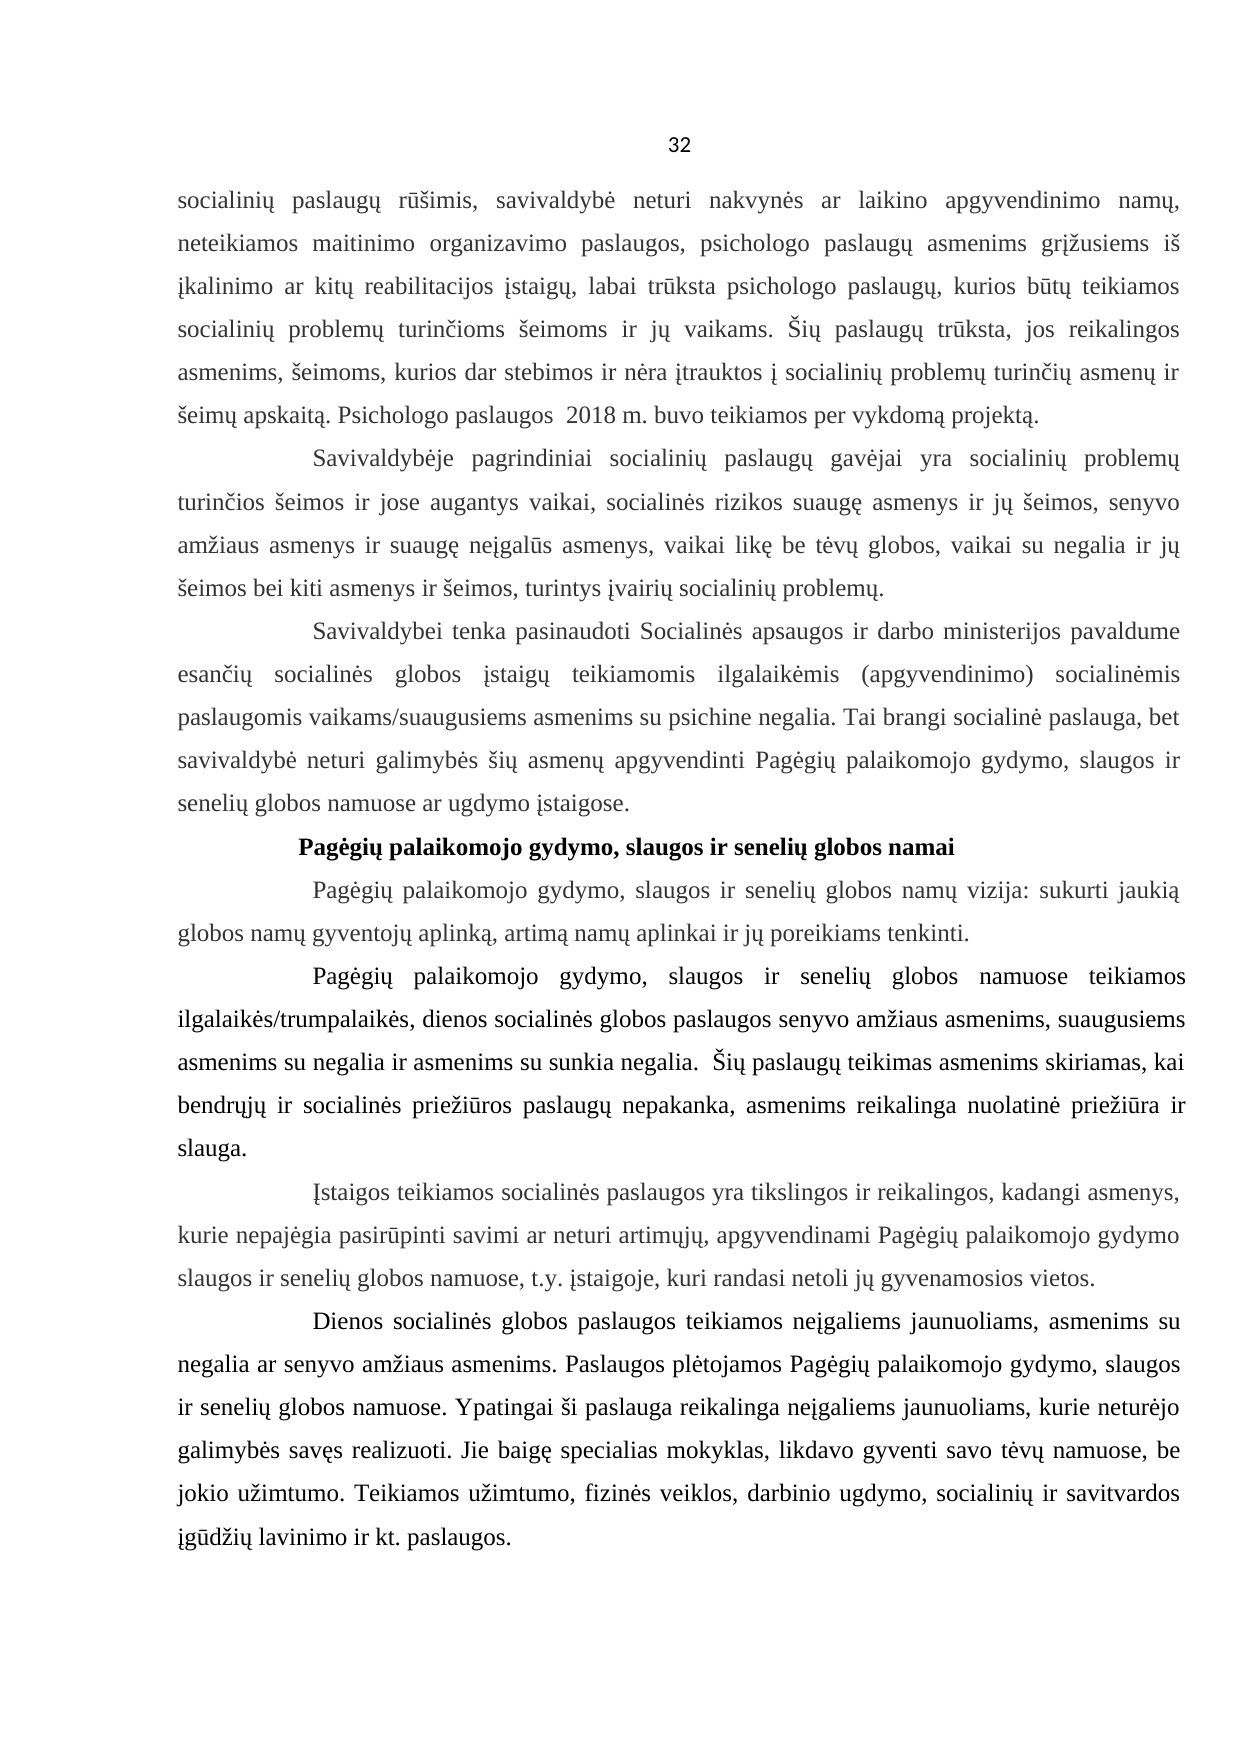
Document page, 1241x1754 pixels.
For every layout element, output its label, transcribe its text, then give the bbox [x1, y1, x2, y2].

text Pagėgių palaikomojo gydymo, slaugos ir senelių globos namai [177, 832, 1187, 860]
text Pagėgių palaikomojo gydymo, slaugos ir senelių globos namų vizija: sukurti jaukią globos namų gyventojų aplinką, artimą namų aplinkai ir jų poreikiams tenkinti. [177, 875, 1181, 947]
text socialinių paslaugų rūšimis, savivaldybė neturi nakvynės ar laikino apgyvendinimo namų, neteikiamos maitinimo organizavimo paslaugos, psichologo paslaugų asmenims grįžusiems iš įkalinimo ar kitų reabilitacijos įstaigų, labai trūksta psichologo paslaugų, kurios būtų teikiamos socialinių problemų turinčioms šeimoms ir jų vaikams. Šių paslaugų trūksta, jos reikalingos asmenims, šeimoms, kurios dar stebimos ir nėra įtrauktos į socialinių problemų turinčių asmenų ir šeimų apskaitą. Psichologo paslaugos 2018 m. buvo teikiamos per vykdomą projektą. [177, 185, 1181, 429]
text Pagėgių palaikomojo gydymo, slaugos ir senelių globos namuose teikiamos ilgalaikės/trumpalaikės, dienos socialinės globos paslaugos senyvo amžiaus asmenims, suaugusiems asmenims su negalia ir asmenims su sunkia negalia. Šių paslaugų teikimas asmenims skiriamas, kai bendrųjų ir socialinės priežiūros paslaugų nepakanka, asmenims reikalinga nuolatinė priežiūra ir slauga. [177, 961, 1187, 1162]
text Savivaldybėje pagrindiniai socialinių paslaugų gavėjai yra socialinių problemų turinčios šeimos ir jose augantys vaikai, socialinės rizikos suaugę asmenys ir jų šeimos, senyvo amžiaus asmenys ir suaugę neįgalūs asmenys, vaikai likę be tėvų globos, vaikai su negalia ir jų šeimos bei kiti asmenys ir šeimos, turintys įvairių socialinių problemų. [177, 443, 1181, 602]
text Įstaigos teikiamos socialinės paslaugos yra tikslingos ir reikalingos, kadangi asmenys, kurie nepajėgia pasirūpinti savimi ar neturi artimųjų, apgyvendinami Pagėgių palaikomojo gydymo slaugos ir senelių globos namuose, t.y. įstaigoje, kuri randasi netoli jų gyvenamosios vietos. [177, 1177, 1181, 1292]
text Dienos socialinės globos paslaugos teikiamos neįgaliems jaunuoliams, asmenims su negalia ar senyvo amžiaus asmenims. Paslaugos plėtojamos Pagėgių palaikomojo gydymo, slaugos ir senelių globos namuose. Ypatingai ši paslauga reikalinga neįgaliems jaunuoliams, kurie neturėjo galimybės savęs realizuoti. Jie baigę specialias mokyklas, likdavo gyventi savo tėvų namuose, be jokio užimtumo. Teikiamos užimtumo, fizinės veiklos, darbinio ugdymo, socialinių ir savitvardos įgūdžių lavinimo ir kt. paslaugos. [177, 1306, 1181, 1550]
text Savivaldybei tenka pasinaudoti Socialinės apsaugos ir darbo ministerijos pavaldume esančių socialinės globos įstaigų teikiamomis ilgalaikėmis (apgyvendinimo) socialinėmis paslaugomis vaikams/suaugusiems asmenims su psichine negalia. Tai brangi socialinė paslauga, bet savivaldybė neturi galimybės šių asmenų apgyvendinti Pagėgių palaikomojo gydymo, slaugos ir senelių globos namuose ar ugdymo įstaigose. [177, 616, 1181, 817]
